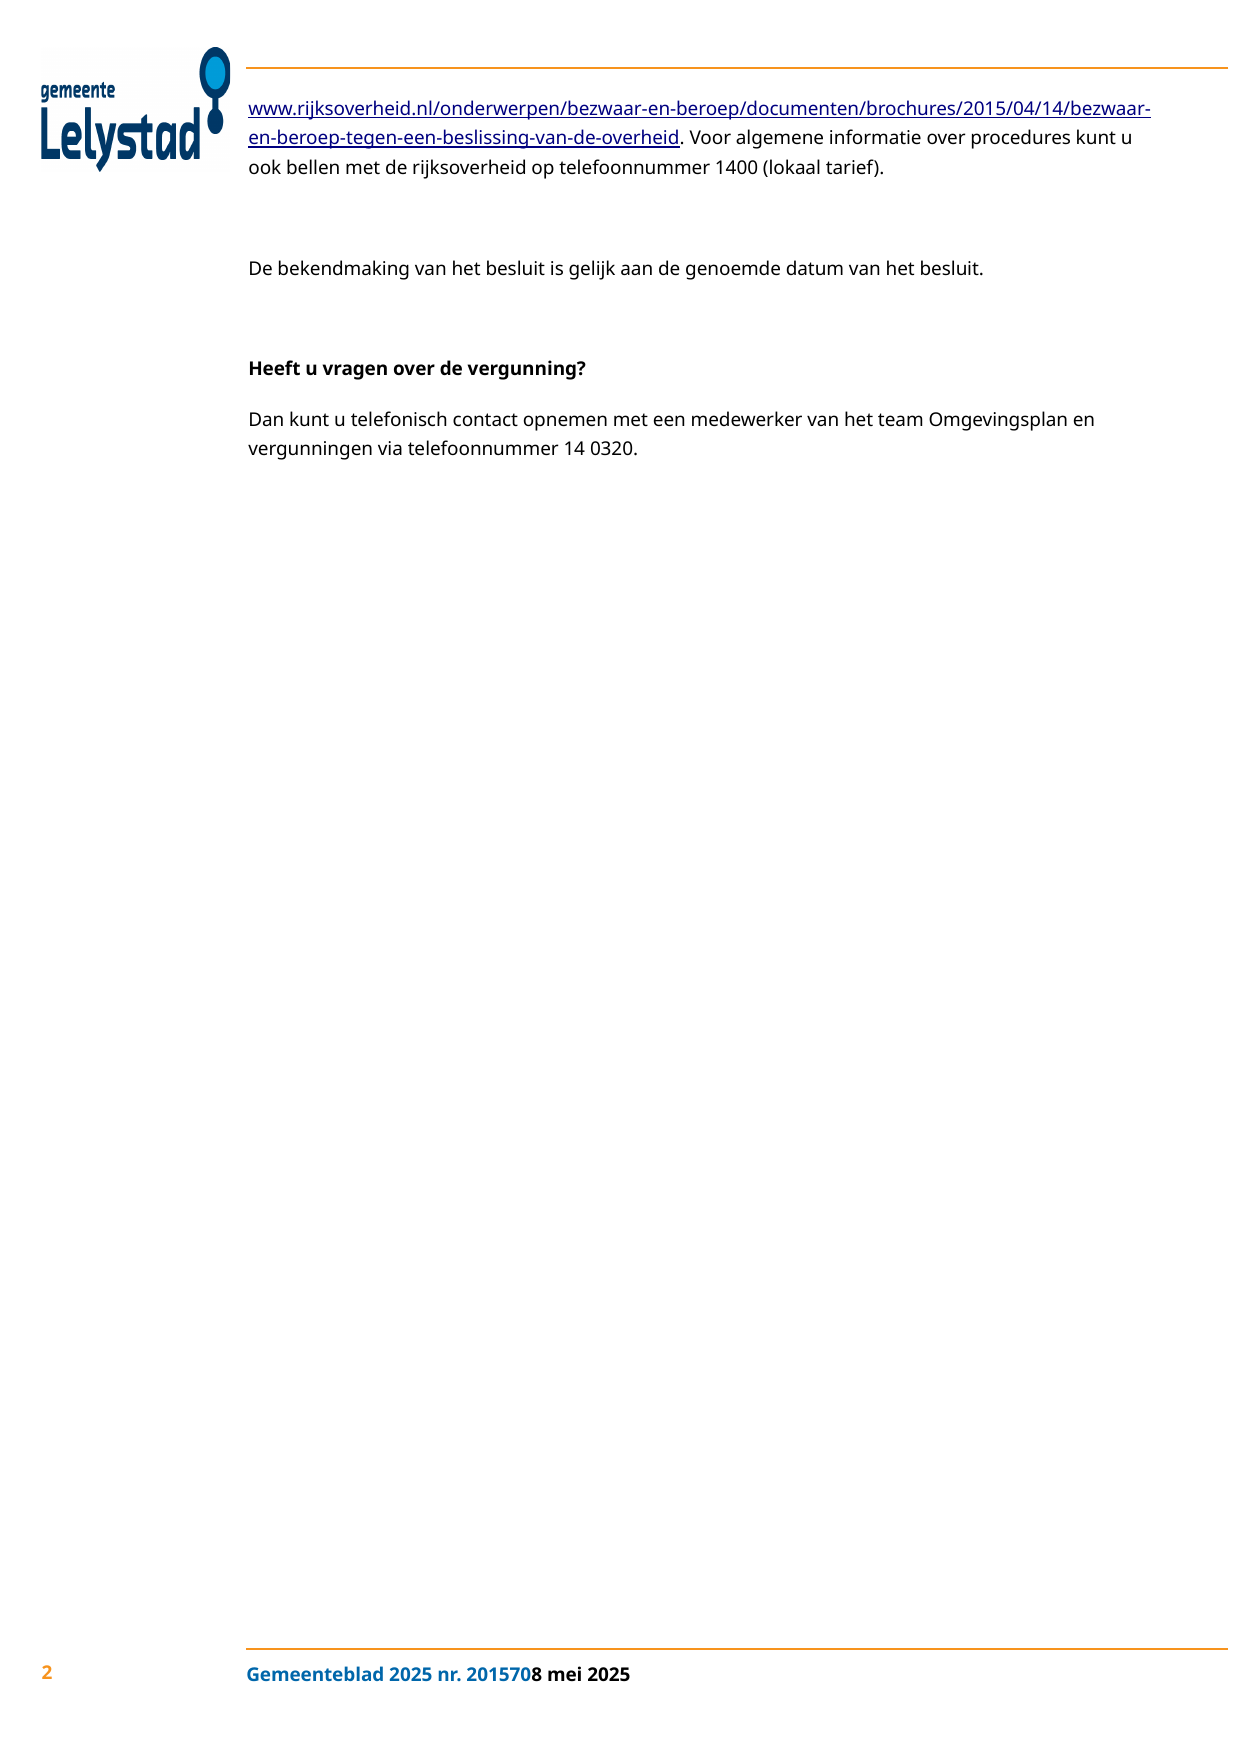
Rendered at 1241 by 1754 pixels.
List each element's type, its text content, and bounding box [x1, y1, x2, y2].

text Dan kunt u telefonisch contact opnemen met een medewerker van het team Omgevingsplan en vergunningen via telefoonnummer 14 0320. [248, 406, 1152, 461]
text Heeft u vragen over de vergunning? [248, 356, 1152, 381]
picture [41, 47, 231, 172]
text www.rijksoverheid.nl/onderwerpen/bezwaar-en-beroep/documenten/brochures/2015/04/14/bezwaar-en-beroep-tegen-een-beslissing-van-de-overheid. Voor algemene informatie over procedures kunt u ook bellen met de rijksoverheid op telefoonnummer 1400 (lokaal tarief). [248, 95, 1152, 180]
text De bekendmaking van het besluit is gelijk aan de genoemde datum van het besluit. [248, 255, 1152, 281]
